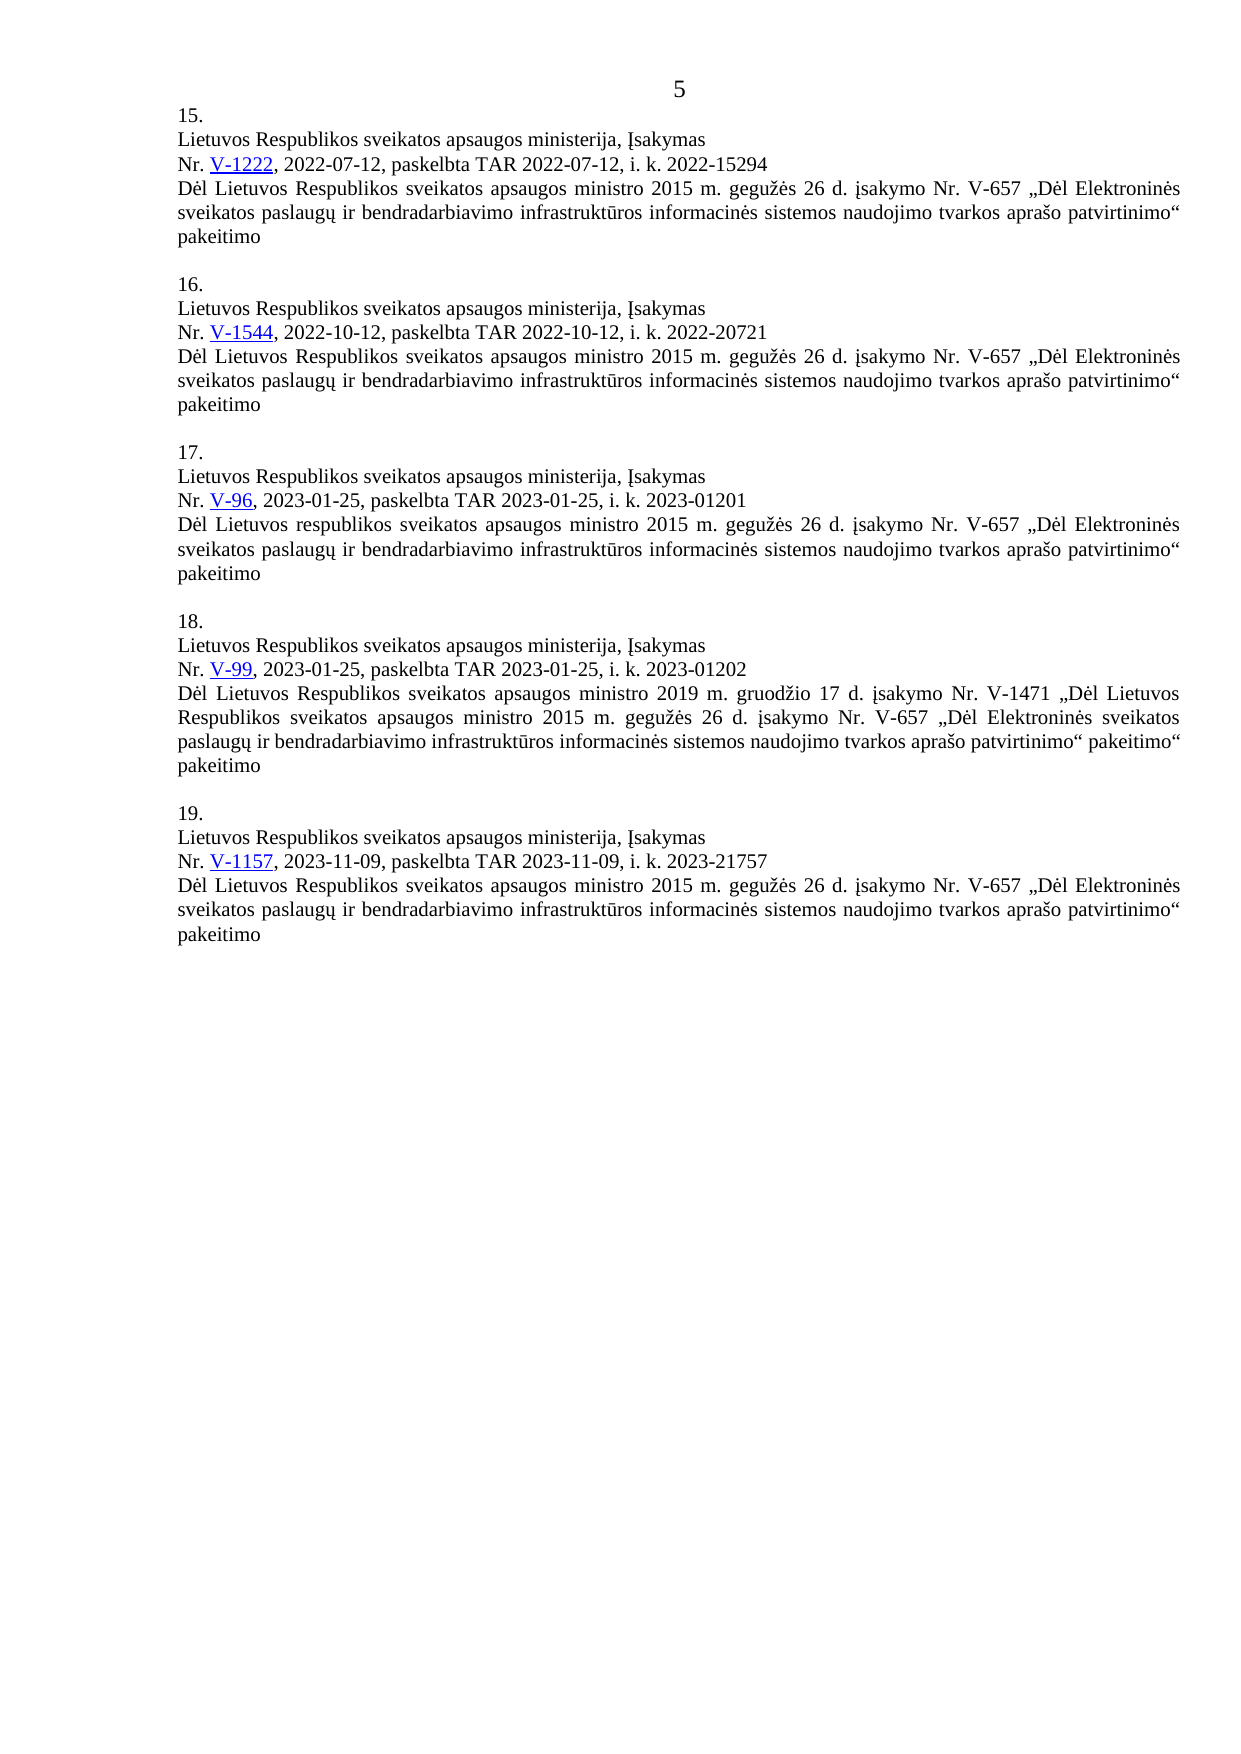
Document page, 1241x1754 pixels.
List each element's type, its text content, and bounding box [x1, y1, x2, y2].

text Nr. V-1544, 2022-10-12, paskelbta TAR 2022-10-12, i. k. 2022-20721 [177, 320, 1181, 344]
text Lietuvos Respublikos sveikatos apsaugos ministerija, Įsakymas [177, 633, 1181, 657]
text 18. [177, 609, 1181, 633]
text 17. [177, 440, 1181, 464]
text Lietuvos Respublikos sveikatos apsaugos ministerija, Įsakymas [177, 127, 1181, 151]
text 16. [177, 272, 1181, 296]
text Nr. V-1157, 2023-11-09, paskelbta TAR 2023-11-09, i. k. 2023-21757 [177, 849, 1181, 873]
text Nr. V-1222, 2022-07-12, paskelbta TAR 2022-07-12, i. k. 2022-15294 [177, 151, 1181, 176]
text Nr. V-96, 2023-01-25, paskelbta TAR 2023-01-25, i. k. 2023-01201 [177, 488, 1181, 512]
text Dėl Lietuvos respublikos sveikatos apsaugos ministro 2015 m. gegužės 26 d. įsakymo Nr. V-657 „Dėl Elektroninės sveikatos paslaugų ir bendradarbiavimo infrastruktūros informacinės sistemos naudojimo tvarkos aprašo patvirtinimo“ pakeitimo [177, 512, 1181, 584]
text Dėl Lietuvos Respublikos sveikatos apsaugos ministro 2015 m. gegužės 26 d. įsakymo Nr. V-657 „Dėl Elektroninės sveikatos paslaugų ir bendradarbiavimo infrastruktūros informacinės sistemos naudojimo tvarkos aprašo patvirtinimo“ pakeitimo [177, 176, 1181, 248]
text 19. [177, 801, 1181, 825]
text 15. [177, 103, 1181, 127]
text Lietuvos Respublikos sveikatos apsaugos ministerija, Įsakymas [177, 464, 1181, 488]
text Dėl Lietuvos Respublikos sveikatos apsaugos ministro 2019 m. gruodžio 17 d. įsakymo Nr. V-1471 „Dėl Lietuvos Respublikos sveikatos apsaugos ministro 2015 m. gegužės 26 d. įsakymo Nr. V-657 „Dėl Elektroninės sveikatos paslaugų ir bendradarbiavimo infrastruktūros informacinės sistemos naudojimo tvarkos aprašo patvirtinimo“ pakeitimo“ pakeitimo [177, 681, 1181, 777]
text Dėl Lietuvos Respublikos sveikatos apsaugos ministro 2015 m. gegužės 26 d. įsakymo Nr. V-657 „Dėl Elektroninės sveikatos paslaugų ir bendradarbiavimo infrastruktūros informacinės sistemos naudojimo tvarkos aprašo patvirtinimo“ pakeitimo [177, 873, 1181, 946]
text Dėl Lietuvos Respublikos sveikatos apsaugos ministro 2015 m. gegužės 26 d. įsakymo Nr. V-657 „Dėl Elektroninės sveikatos paslaugų ir bendradarbiavimo infrastruktūros informacinės sistemos naudojimo tvarkos aprašo patvirtinimo“ pakeitimo [177, 344, 1181, 416]
text Nr. V-99, 2023-01-25, paskelbta TAR 2023-01-25, i. k. 2023-01202 [177, 657, 1181, 681]
text Lietuvos Respublikos sveikatos apsaugos ministerija, Įsakymas [177, 296, 1181, 320]
text Lietuvos Respublikos sveikatos apsaugos ministerija, Įsakymas [177, 825, 1181, 849]
